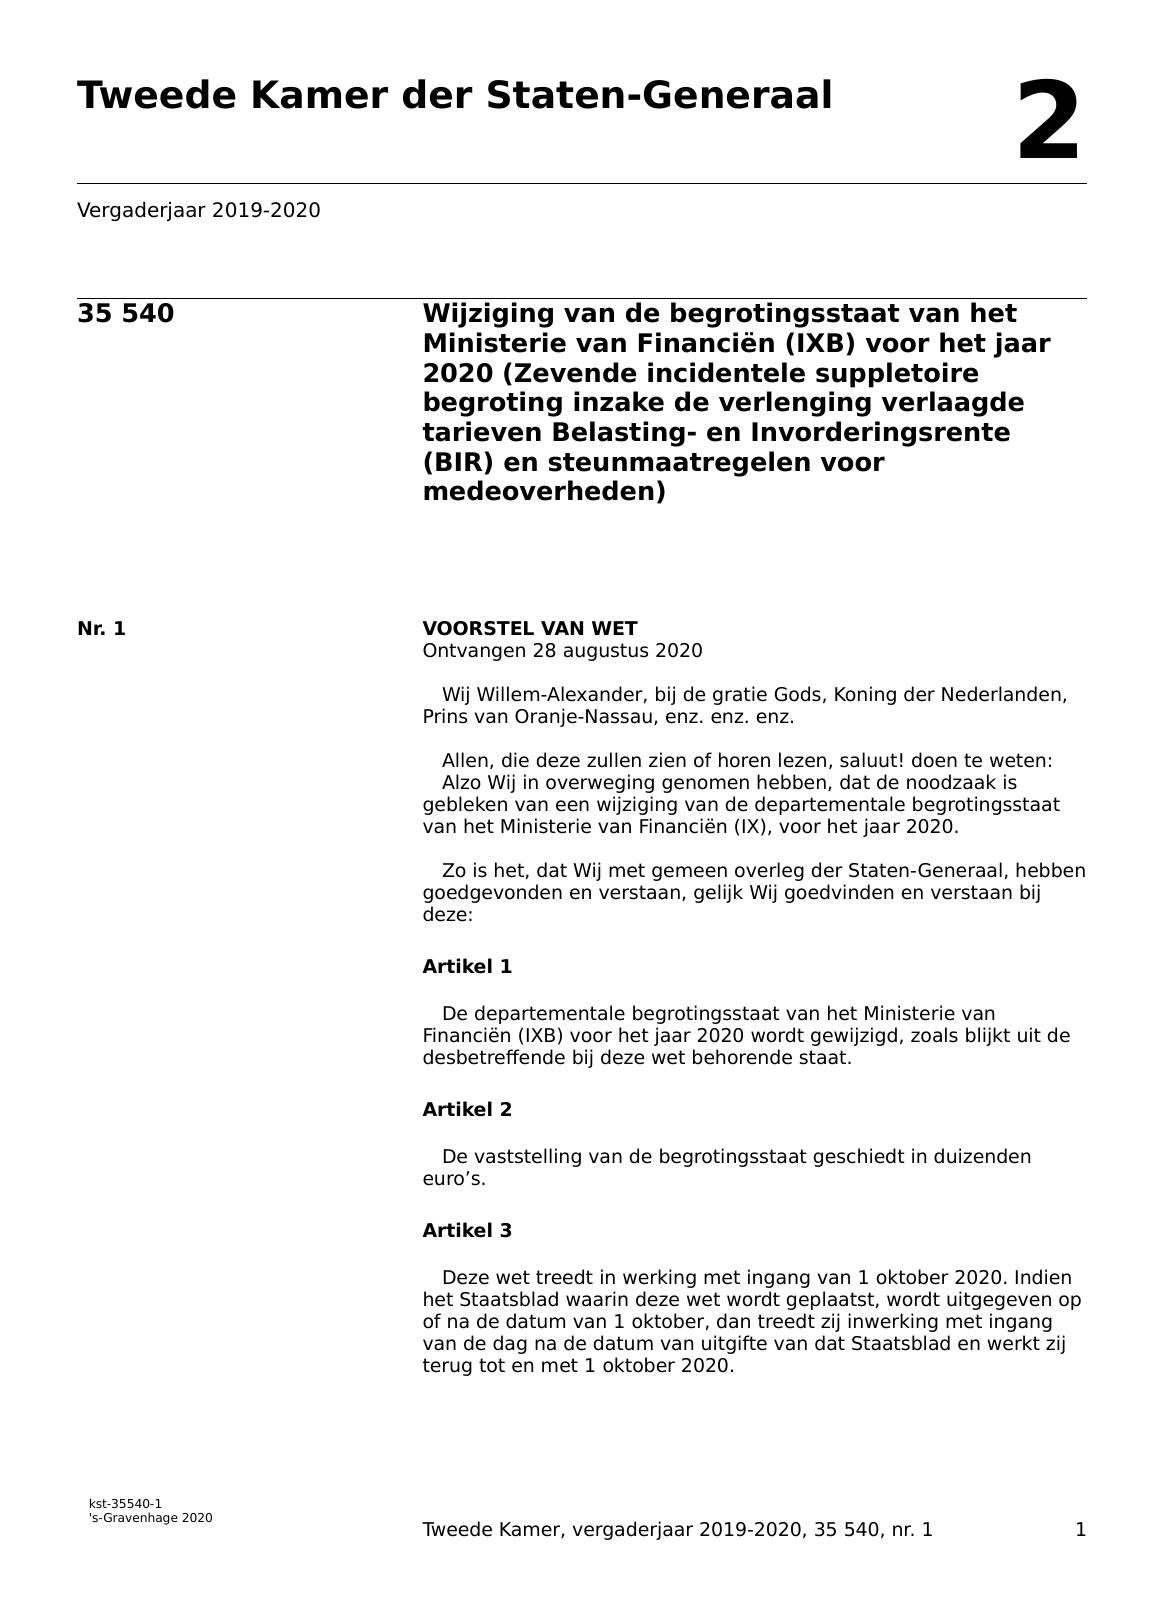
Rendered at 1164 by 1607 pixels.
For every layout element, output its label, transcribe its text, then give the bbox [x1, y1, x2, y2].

text Zo is het, dat Wij met gemeen overleg der Staten-Generaal, hebben goedgevonden en verstaan, gelijk Wij goedvinden en verstaan bij deze: [422, 860, 1087, 926]
table_header Tweede Kamer der Staten-Generaal [77, 59, 886, 183]
table_cell Vergaderjaar 2019-2020 [77, 184, 1087, 298]
text Alzo Wij in overweging genomen hebben, dat de noodzaak is gebleken van een wijziging van de departementale begrotingsstaat van het Ministerie van Financiën (IX), voor het jaar 2020. [422, 772, 1087, 838]
text Wij Willem-Alexander, bij de gratie Gods, Koning der Nederlanden, Prins van Oranje-Nassau, enz. enz. enz. [422, 684, 1087, 728]
text Deze wet treedt in werking met ingang van 1 oktober 2020. Indien het Staatsblad waarin deze wet wordt geplaatst, wordt uitgegeven op of na de datum van 1 oktober, dan treedt zij inwerking met ingang van de dag na de datum van uitgifte van dat Staatsblad en werkt zij terug tot en met 1 oktober 2020. [422, 1267, 1087, 1377]
text kst-35540-1 [88, 1497, 323, 1511]
subtitle Artikel 2 [422, 1099, 1087, 1121]
text Ontvangen 28 augustus 2020 [422, 640, 1087, 662]
text 's-Gravenhage 2020 [88, 1511, 323, 1525]
subtitle Artikel 3 [422, 1220, 1087, 1242]
subtitle Nr. 1 VOORSTEL VAN WET [77, 618, 1087, 640]
subtitle 35 540 Wijziging van de begrotingsstaat van het Ministerie van Financiën (IXB) voor het jaar 2020 (Zevende incidentele suppletoire begroting inzake de verlenging verlaagde tarieven Belasting- en Invorderingsrente (BIR) en steunmaatregelen voor medeoverheden) [77, 299, 1087, 507]
text Allen, die deze zullen zien of horen lezen, saluut! doen te weten: [422, 750, 1087, 772]
text De vaststelling van de begrotingsstaat geschiedt in duizenden euro’s. [422, 1146, 1087, 1190]
subtitle Artikel 1 [422, 956, 1087, 978]
text De departementale begrotingsstaat van het Ministerie van Financiën (IXB) voor het jaar 2020 wordt gewijzigd, zoals blijkt uit de desbetreffende bij deze wet behorende staat. [422, 1003, 1087, 1069]
table_header 2 [886, 59, 1087, 183]
